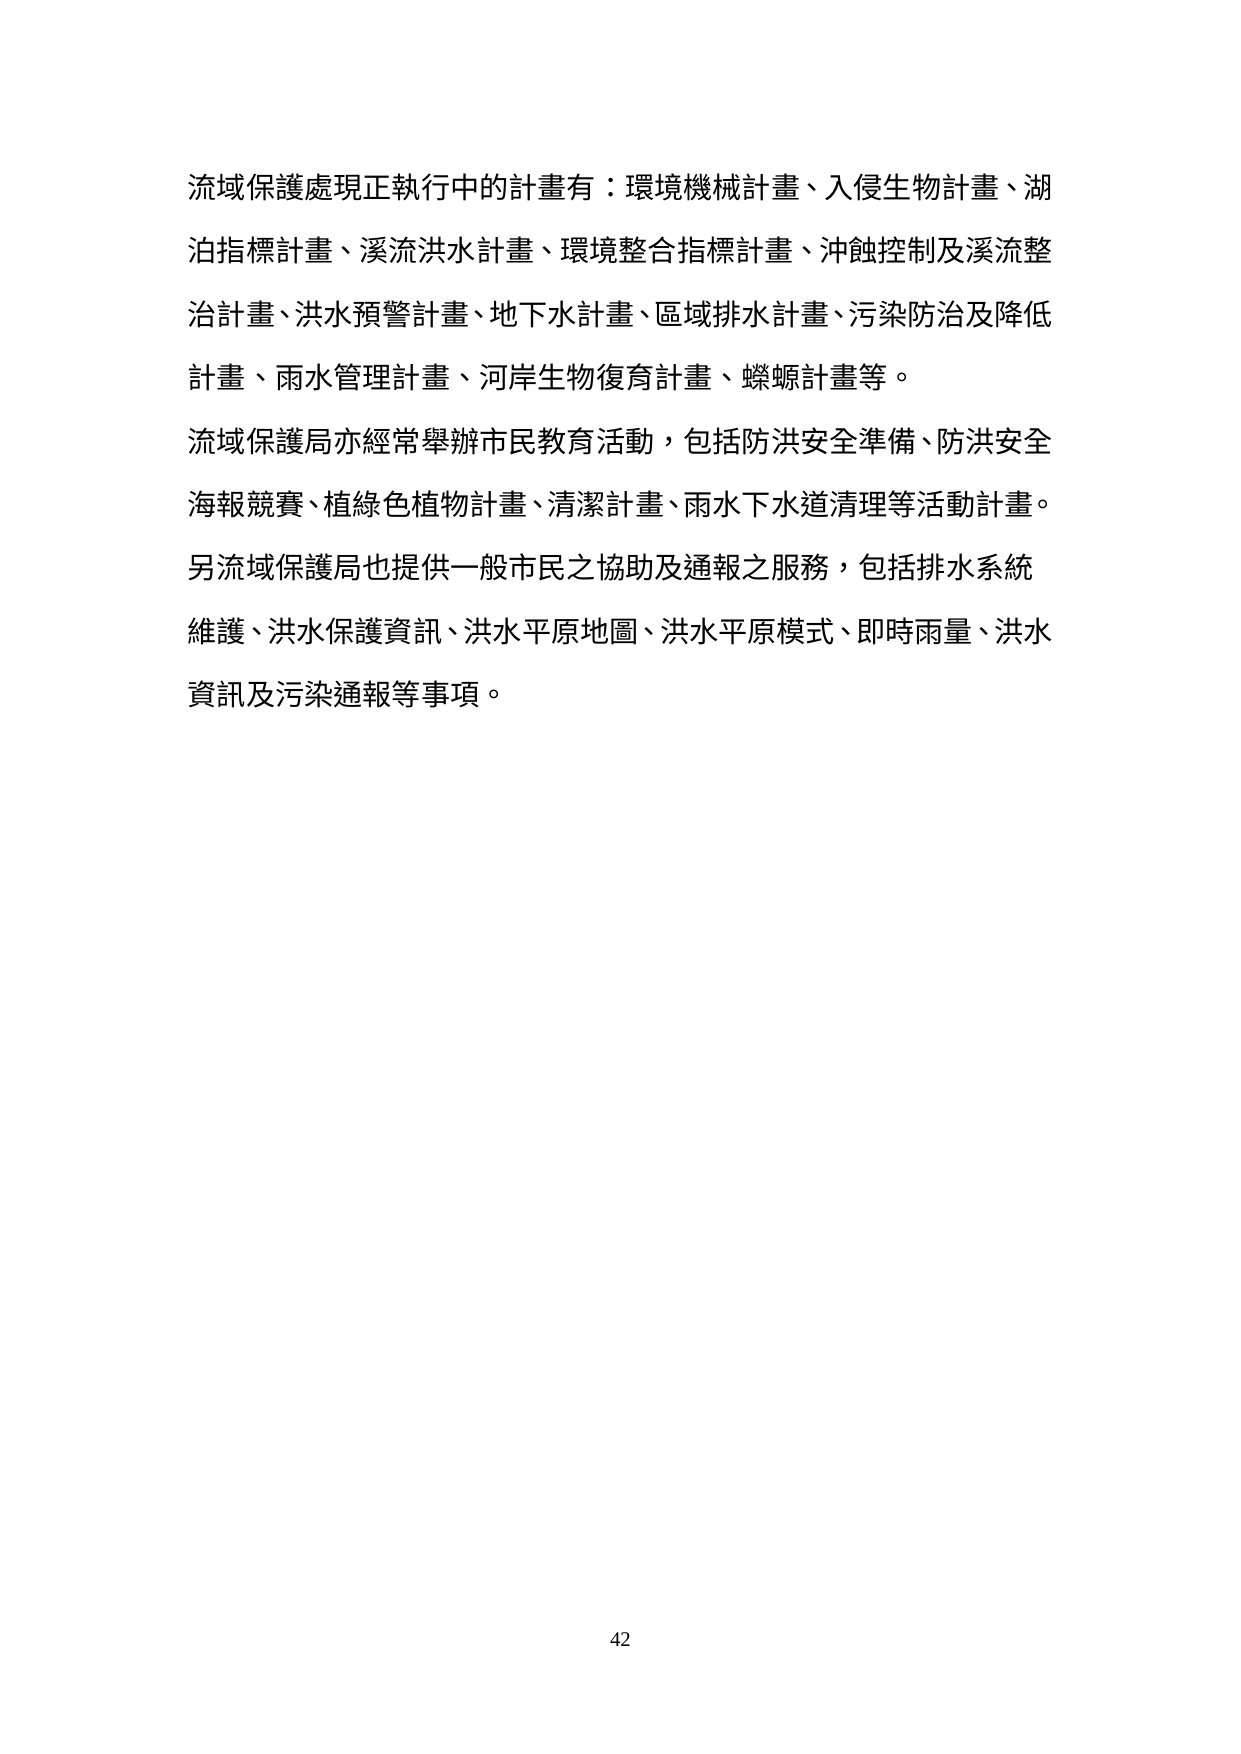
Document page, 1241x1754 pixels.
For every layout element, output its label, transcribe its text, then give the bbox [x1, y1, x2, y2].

subtitle 流域保護處現正執行中的計畫有：環境機械計畫、入侵生物計畫、湖泊指標計畫、溪流洪水計畫、環境整合指標計畫、沖蝕控制及溪流整治計畫、洪水預警計畫、地下水計畫、區域排水計畫、污染防治及降低計畫、雨水管理計畫、河岸生物復育計畫、蠑螈計畫等。 [187, 164, 1053, 397]
subtitle 流域保護局亦經常舉辦市民教育活動，包括防洪安全準備、防洪安全海報競賽、植綠色植物計畫、清潔計畫、雨水下水道清理等活動計畫。 [187, 418, 1053, 524]
text 另流域保護局也提供一般市民之協助及通報之服務，包括排水系統維護、洪水保護資訊、洪水平原地圖、洪水平原模式、即時雨量、洪水資訊及污染通報等事項。 [187, 545, 1053, 714]
